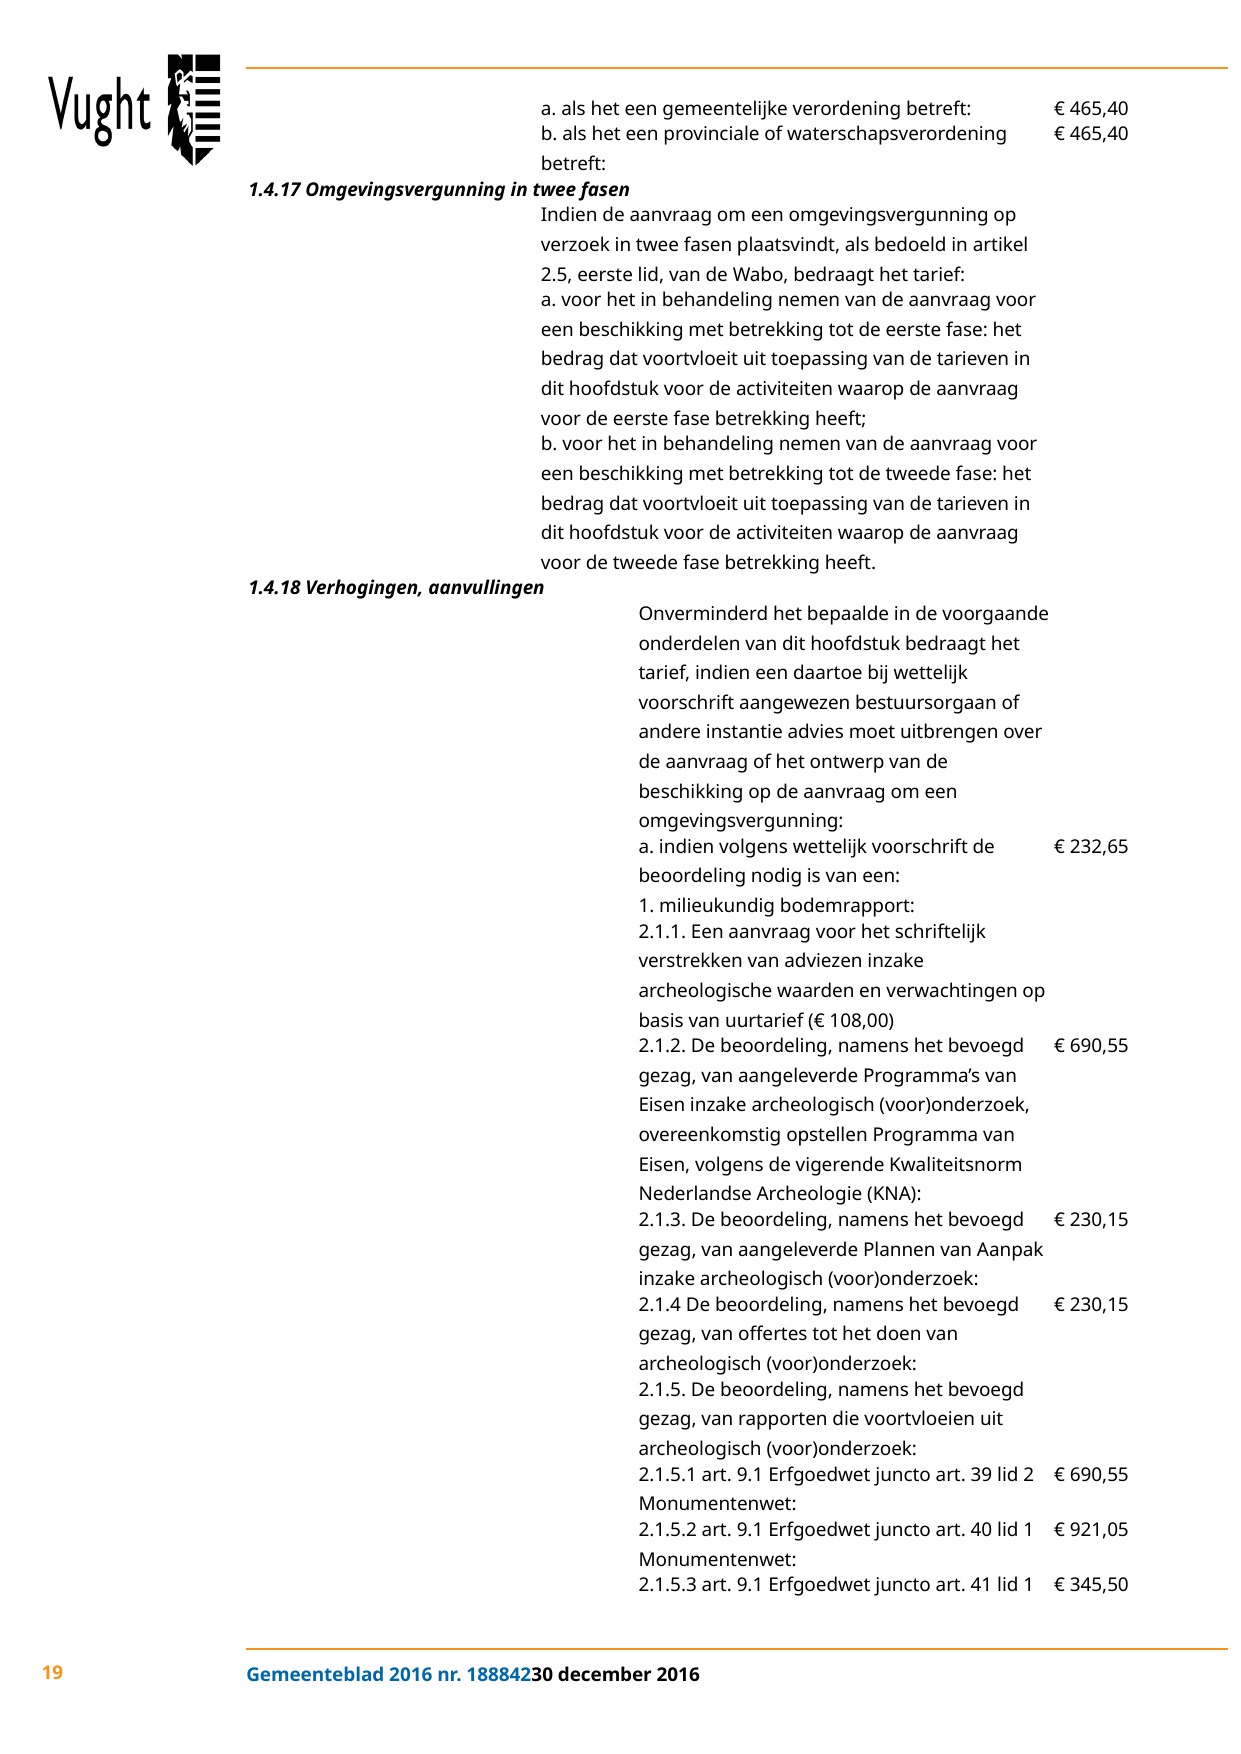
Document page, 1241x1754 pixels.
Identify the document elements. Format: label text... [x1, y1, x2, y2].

table_cell [248, 431, 541, 574]
table_cell [248, 1461, 638, 1516]
table_cell [248, 286, 541, 431]
table_cell 2.1.3. De beoordeling, namens het bevoegd gezag, van aangeleverde Plannen van Aanpak inzake archeologisch (voor)onderzoek: [638, 1206, 1054, 1291]
table_cell Onverminderd het bepaalde in de voorgaande onderdelen van dit hoofdstuk bedraagt het tarief, indien een daartoe bij wettelijk voorschrift aangewezen bestuursorgaan of andere instantie advies moet uitbrengen over de aanvraag of het ontwerp van de beschikking op de aanvraag om een omgevingsvergunning: [638, 600, 1054, 833]
table_cell € 690,55 [1054, 1461, 1152, 1516]
table_cell 2.1.5.1 art. 9.1 Erfgoedwet juncto art. 39 lid 2 Monumentenwet: [638, 1461, 1054, 1516]
table_cell € 465,40 [1054, 95, 1152, 121]
table_cell [1054, 600, 1152, 833]
table_cell [1054, 918, 1152, 1032]
table_cell [1054, 575, 1152, 600]
table_cell 2.1.5. De beoordeling, namens het bevoegd gezag, van rapporten die voortvloeien uit archeologisch (voor)onderzoek: [638, 1376, 1054, 1461]
table_cell [248, 1376, 638, 1461]
table_cell [1054, 431, 1152, 574]
table_cell 2.1.5.2 art. 9.1 Erfgoedwet juncto art. 40 lid 1 Monumentenwet: [638, 1516, 1054, 1571]
table_cell [248, 600, 638, 833]
table_cell 2.1.5.3 art. 9.1 Erfgoedwet juncto art. 41 lid 1 [638, 1571, 1054, 1597]
table_cell [248, 1516, 638, 1571]
table_cell [1054, 176, 1152, 202]
table_cell [248, 1571, 638, 1597]
table_cell a. indien volgens wettelijk voorschrift de beoordeling nodig is van een: 1. milieukundig bodemrapport: [638, 833, 1054, 918]
table_cell 2.1.1. Een aanvraag voor het schriftelijk verstrekken van adviezen inzake archeologische waarden en verwachtingen op basis van uurtarief (€ 108,00) [638, 918, 1054, 1032]
table_cell 2.1.4 De beoordeling, namens het bevoegd gezag, van offertes tot het doen van archeologisch (voor)onderzoek: [638, 1291, 1054, 1376]
table_cell [248, 95, 541, 121]
table_cell [1054, 286, 1152, 431]
table_cell € 232,65 [1054, 833, 1152, 918]
table_cell € 230,15 [1054, 1291, 1152, 1376]
table_cell € 690,55 [1054, 1033, 1152, 1206]
table_cell 1.4.17 Omgevingsvergunning in twee fasen [248, 176, 1054, 202]
table_cell [1054, 202, 1152, 286]
table_cell b. als het een provinciale of waterschapsverordening betreft: [541, 121, 1054, 176]
table_cell 1.4.18 Verhogingen, aanvullingen [248, 575, 1054, 600]
table_cell [248, 918, 638, 1032]
table_cell [1054, 1376, 1152, 1461]
table_cell a. voor het in behandeling nemen van de aanvraag voor een beschikking met betrekking tot de eerste fase: het bedrag dat voortvloeit uit toepassing van de tarieven in dit hoofdstuk voor de activiteiten waarop de aanvraag voor de eerste fase betrekking heeft; [541, 286, 1054, 431]
table_cell 2.1.2. De beoordeling, namens het bevoegd gezag, van aangeleverde Programma’s van Eisen inzake archeologisch (voor)onderzoek, overeenkomstig opstellen Programma van Eisen, volgens de vigerende Kwaliteitsnorm Nederlandse Archeologie (KNA): [638, 1033, 1054, 1206]
table_cell € 465,40 [1054, 121, 1152, 176]
table_cell Indien de aanvraag om een omgevingsvergunning op verzoek in twee fasen plaatsvindt, als bedoeld in artikel 2.5, eerste lid, van de Wabo, bedraagt het tarief: [541, 202, 1054, 286]
table_cell b. voor het in behandeling nemen van de aanvraag voor een beschikking met betrekking tot de tweede fase: het bedrag dat voortvloeit uit toepassing van de tarieven in dit hoofdstuk voor de activiteiten waarop de aanvraag voor de tweede fase betrekking heeft. [541, 431, 1054, 574]
table_cell € 921,05 [1054, 1516, 1152, 1571]
table_cell [248, 1206, 638, 1291]
table_cell € 345,50 [1054, 1571, 1152, 1597]
table_cell [248, 202, 541, 286]
table_cell € 230,15 [1054, 1206, 1152, 1291]
table_cell [248, 1291, 638, 1376]
table_cell [248, 833, 638, 918]
table_cell [248, 1033, 638, 1206]
table_cell a. als het een gemeentelijke verordening betreft: [541, 95, 1054, 121]
table_cell [248, 121, 541, 176]
picture [41, 47, 231, 172]
